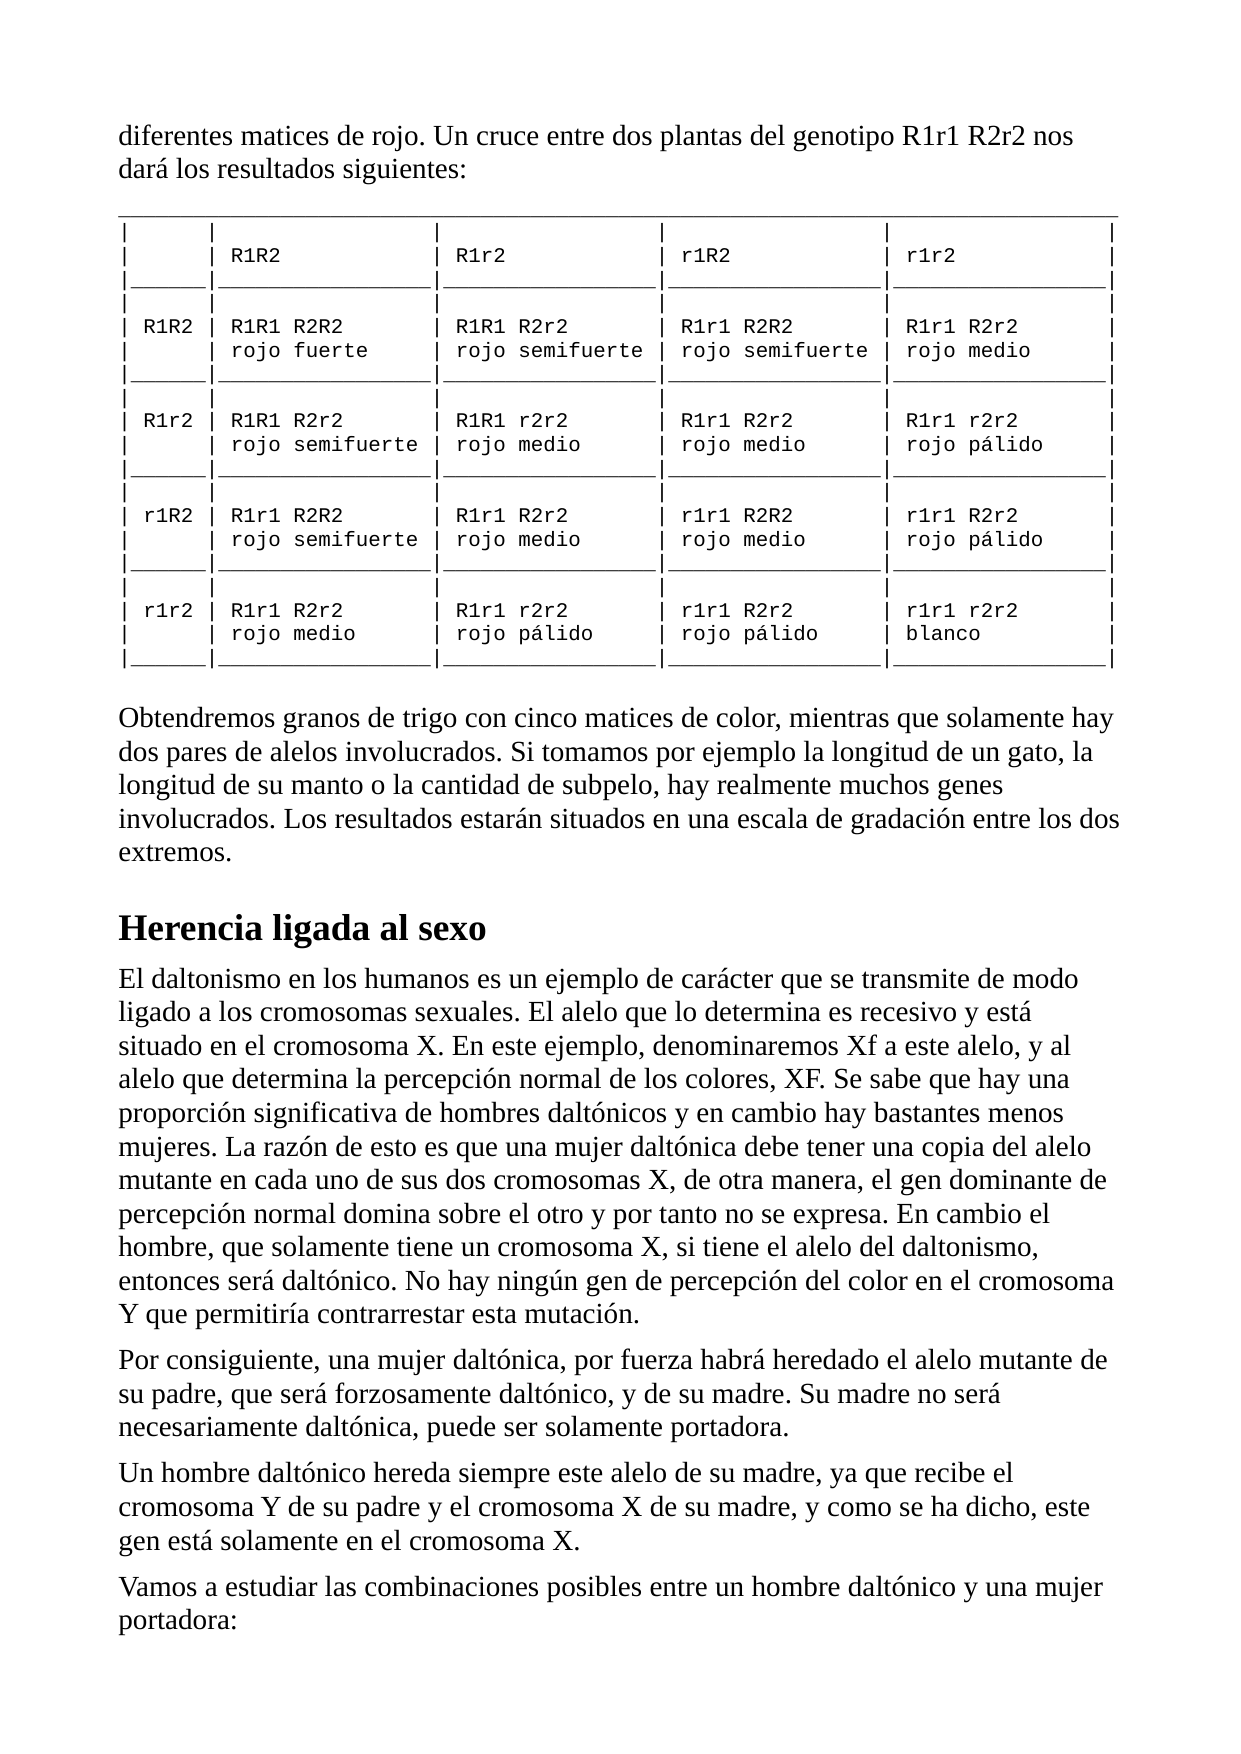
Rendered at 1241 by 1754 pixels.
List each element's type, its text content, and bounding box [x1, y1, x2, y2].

text |______|_________________|_________________|_________________|_________________| [118, 458, 1122, 481]
text |______|_________________|_________________|_________________|_________________| [118, 363, 1122, 387]
text Un hombre daltónico hereda siempre este alelo de su madre, ya que recibe el cromosoma Y de su padre y el cromosoma X de su madre, y como se ha dicho, este gen está solamente en el cromosoma X. [118, 1456, 1122, 1556]
text | | | | | | [118, 387, 1122, 411]
text | R1r2 | R1R1 R2r2 | R1R1 r2r2 | R1r1 R2r2 | R1r1 r2r2 | [118, 411, 1122, 434]
text El daltonismo en los humanos es un ejemplo de carácter que se transmite de modo ligado a los cromosomas sexuales. El alelo que lo determina es recesivo y está situado en el cromosoma X. En este ejemplo, denominaremos Xf a este alelo, y al alelo que determina la percepción normal de los colores, XF. Se sabe que hay una proporción significativa de hombres daltónicos y en cambio hay bastantes menos mujeres. La razón de esto es que una mujer daltónica debe tener una copia del alelo mutante en cada uno de sus dos cromosomas X, de otra manera, el gen dominante de percepción normal domina sobre el otro y por tanto no se expresa. En cambio el hombre, que solamente tiene un cromosoma X, si tiene el alelo del daltonismo, entonces será daltónico. No hay ningún gen de percepción del color en el cromosoma Y que permitiría contrarrestar esta mutación. [118, 961, 1122, 1330]
text diferentes matices de rojo. Un cruce entre dos plantas del genotipo R1r1 R2r2 nos dará los resultados siguientes: [118, 118, 1122, 185]
text | | | | | | [118, 292, 1122, 316]
text |______|_________________|_________________|_________________|_________________| [118, 647, 1122, 671]
text | | | | | | [118, 481, 1122, 505]
subtitle Herencia ligada al sexo [118, 905, 1122, 948]
text Obtendremos granos de trigo con cinco matices de color, mientras que solamente hay dos pares de alelos involucrados. Si tomamos por ejemplo la longitud de un gato, la longitud de su manto o la cantidad de subpelo, hay realmente muchos genes involucrados. Los resultados estarán situados en una escala de gradación entre los dos extremos. [118, 700, 1122, 868]
text | R1R2 | R1R1 R2R2 | R1R1 R2r2 | R1r1 R2R2 | R1r1 R2r2 | [118, 316, 1122, 339]
text | | | | | | [118, 221, 1122, 245]
text Por consiguiente, una mujer daltónica, por fuerza habrá heredado el alelo mutante de su padre, que será forzosamente daltónico, y de su madre. Su madre no será necesariamente daltónica, puede ser solamente portadora. [118, 1342, 1122, 1443]
text |______|_________________|_________________|_________________|_________________| [118, 269, 1122, 292]
text | r1R2 | R1r1 R2R2 | R1r1 R2r2 | r1r1 R2R2 | r1r1 R2r2 | [118, 505, 1122, 529]
text | | rojo medio | rojo pálido | rojo pálido | blanco | [118, 623, 1122, 647]
text | | rojo fuerte | rojo semifuerte | rojo semifuerte | rojo medio | [118, 339, 1122, 363]
text | | rojo semifuerte | rojo medio | rojo medio | rojo pálido | [118, 434, 1122, 458]
text |______|_________________|_________________|_________________|_________________| [118, 552, 1122, 576]
text | | | | | | [118, 576, 1122, 600]
text Vamos a estudiar las combinaciones posibles entre un hombre daltónico y una mujer portadora: [118, 1569, 1122, 1636]
text | | R1R2 | R1r2 | r1R2 | r1r2 | [118, 245, 1122, 269]
text | r1r2 | R1r1 R2r2 | R1r1 r2r2 | r1r1 R2r2 | r1r1 r2r2 | [118, 600, 1122, 623]
text ________________________________________________________________________________ [118, 198, 1122, 221]
text | | rojo semifuerte | rojo medio | rojo medio | rojo pálido | [118, 529, 1122, 552]
